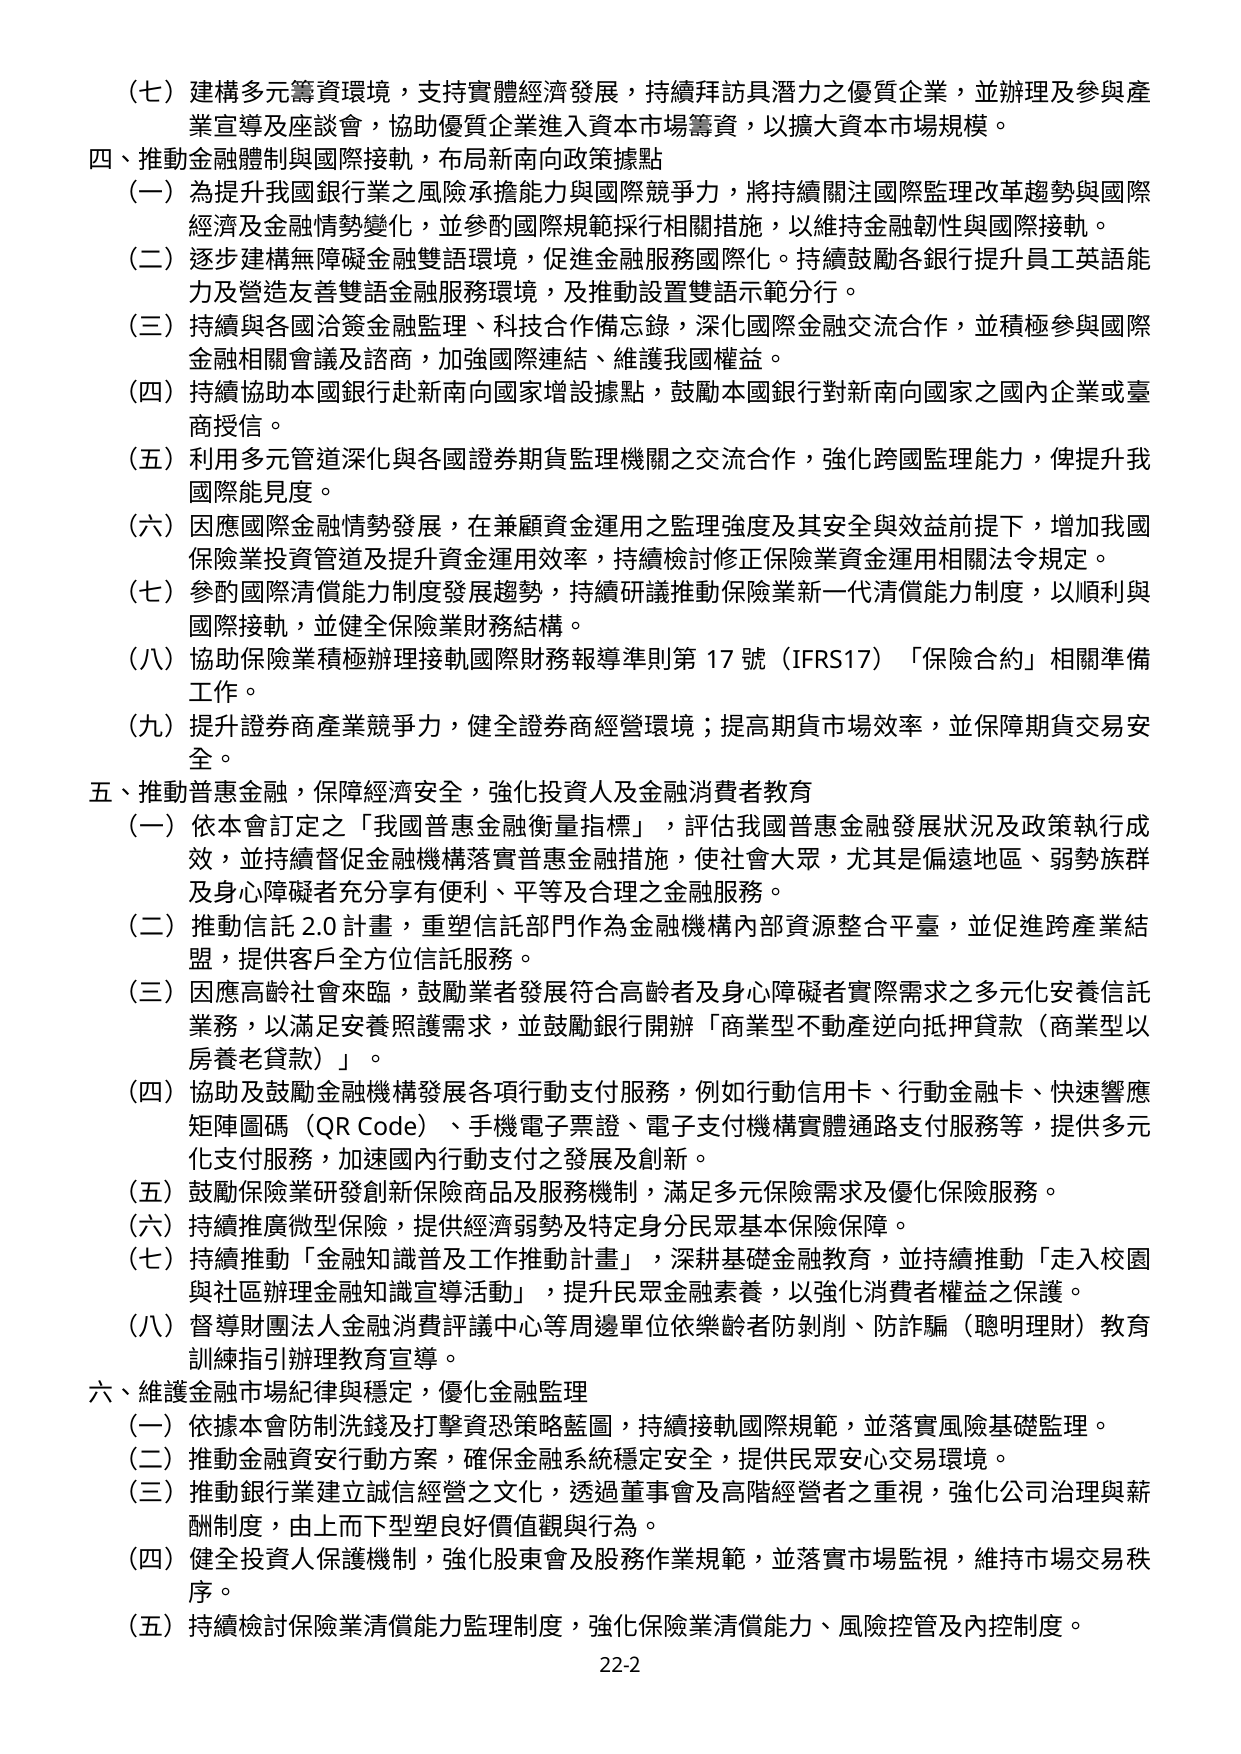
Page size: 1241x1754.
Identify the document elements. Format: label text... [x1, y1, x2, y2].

text （九）提升證券商產業競爭力，健全證券商經營環境；提高期貨市場效率，並保障期貨交易安全。 [113, 708, 1152, 775]
text （八）協助保險業積極辦理接軌國際財務報導準則第 17 號（IFRS17）「保險合約」相關準備工作。 [113, 642, 1152, 708]
text （四）健全投資人保護機制，強化股東會及股務作業規範，並落實市場監視，維持市場交易秩序。 [113, 1542, 1152, 1608]
text （一）依本會訂定之「我國普惠金融衡量指標」，評估我國普惠金融發展狀況及政策執行成效，並持續督促金融機構落實普惠金融措施，使社會大眾，尤其是偏遠地區、弱勢族群及身心障礙者充分享有便利、平等及合理之金融服務。 [113, 808, 1152, 908]
text （五）鼓勵保險業研發創新保險商品及服務機制，滿足多元保險需求及優化保險服務。 [113, 1175, 1152, 1208]
text （六）持續推廣微型保險，提供經濟弱勢及特定身分民眾基本保險保障。 [113, 1208, 1152, 1242]
text （三）持續與各國洽簽金融監理、科技合作備忘錄，深化國際金融交流合作，並積極參與國際金融相關會議及諮商，加強國際連結、維護我國權益。 [113, 308, 1152, 375]
text （二）逐步建構無障礙金融雙語環境，促進金融服務國際化。持續鼓勵各銀行提升員工英語能力及營造友善雙語金融服務環境，及推動設置雙語示範分行。 [113, 242, 1152, 308]
text （七）持續推動「金融知識普及工作推動計畫」，深耕基礎金融教育，並持續推動「走入校園與社區辦理金融知識宣導活動」，提升民眾金融素養，以強化消費者權益之保護。 [113, 1242, 1152, 1308]
text （二）推動金融資安行動方案，確保金融系統穩定安全，提供民眾安心交易環境。 [113, 1442, 1152, 1475]
text （五）利用多元管道深化與各國證券期貨監理機關之交流合作，強化跨國監理能力，俾提升我國際能見度。 [113, 442, 1152, 508]
text （八）督導財團法人金融消費評議中心等周邊單位依樂齡者防剝削、防詐騙（聰明理財）教育訓練指引辦理教育宣導。 [113, 1308, 1152, 1375]
text （四）協助及鼓勵金融機構發展各項行動支付服務，例如行動信用卡、行動金融卡、快速響應矩陣圖碼（QR Code）、手機電子票證、電子支付機構實體通路支付服務等，提供多元化支付服務，加速國內行動支付之發展及創新。 [113, 1075, 1152, 1175]
text （七）建構多元籌資環境，支持實體經濟發展，持續拜訪具潛力之優質企業，並辦理及參與產業宣導及座談會，協助優質企業進入資本市場籌資，以擴大資本市場規模。 [113, 75, 1152, 142]
text （二）推動信託2.0計畫，重塑信託部門作為金融機構內部資源整合平臺，並促進跨產業結盟，提供客戶全方位信託服務。 [113, 908, 1152, 975]
text （一）依據本會防制洗錢及打擊資恐策略藍圖，持續接軌國際規範，並落實風險基礎監理。 [113, 1408, 1152, 1442]
text 四、推動金融體制與國際接軌，布局新南向政策據點 [88, 142, 1152, 175]
text （三）推動銀行業建立誠信經營之文化，透過董事會及高階經營者之重視，強化公司治理與薪酬制度，由上而下型塑良好價值觀與行為。 [113, 1475, 1152, 1542]
text （三）因應高齡社會來臨，鼓勵業者發展符合高齡者及身心障礙者實際需求之多元化安養信託業務，以滿足安養照護需求，並鼓勵銀行開辦「商業型不動產逆向抵押貸款（商業型以房養老貸款）」。 [113, 975, 1152, 1075]
text （七）參酌國際清償能力制度發展趨勢，持續研議推動保險業新一代清償能力制度，以順利與國際接軌，並健全保險業財務結構。 [113, 575, 1152, 642]
text （五）持續檢討保險業清償能力監理制度，強化保險業清償能力、風險控管及內控制度。 [113, 1608, 1152, 1642]
text （一）為提升我國銀行業之風險承擔能力與國際競爭力，將持續關注國際監理改革趨勢與國際經濟及金融情勢變化，並參酌國際規範採行相關措施，以維持金融韌性與國際接軌。 [113, 175, 1152, 242]
text 六、維護金融市場紀律與穩定，優化金融監理 [88, 1375, 1152, 1408]
text 五、推動普惠金融，保障經濟安全，強化投資人及金融消費者教育 [88, 775, 1152, 808]
text （六）因應國際金融情勢發展，在兼顧資金運用之監理強度及其安全與效益前提下，增加我國保險業投資管道及提升資金運用效率，持續檢討修正保險業資金運用相關法令規定。 [113, 508, 1152, 575]
text （四）持續協助本國銀行赴新南向國家增設據點，鼓勵本國銀行對新南向國家之國內企業或臺商授信。 [113, 375, 1152, 442]
